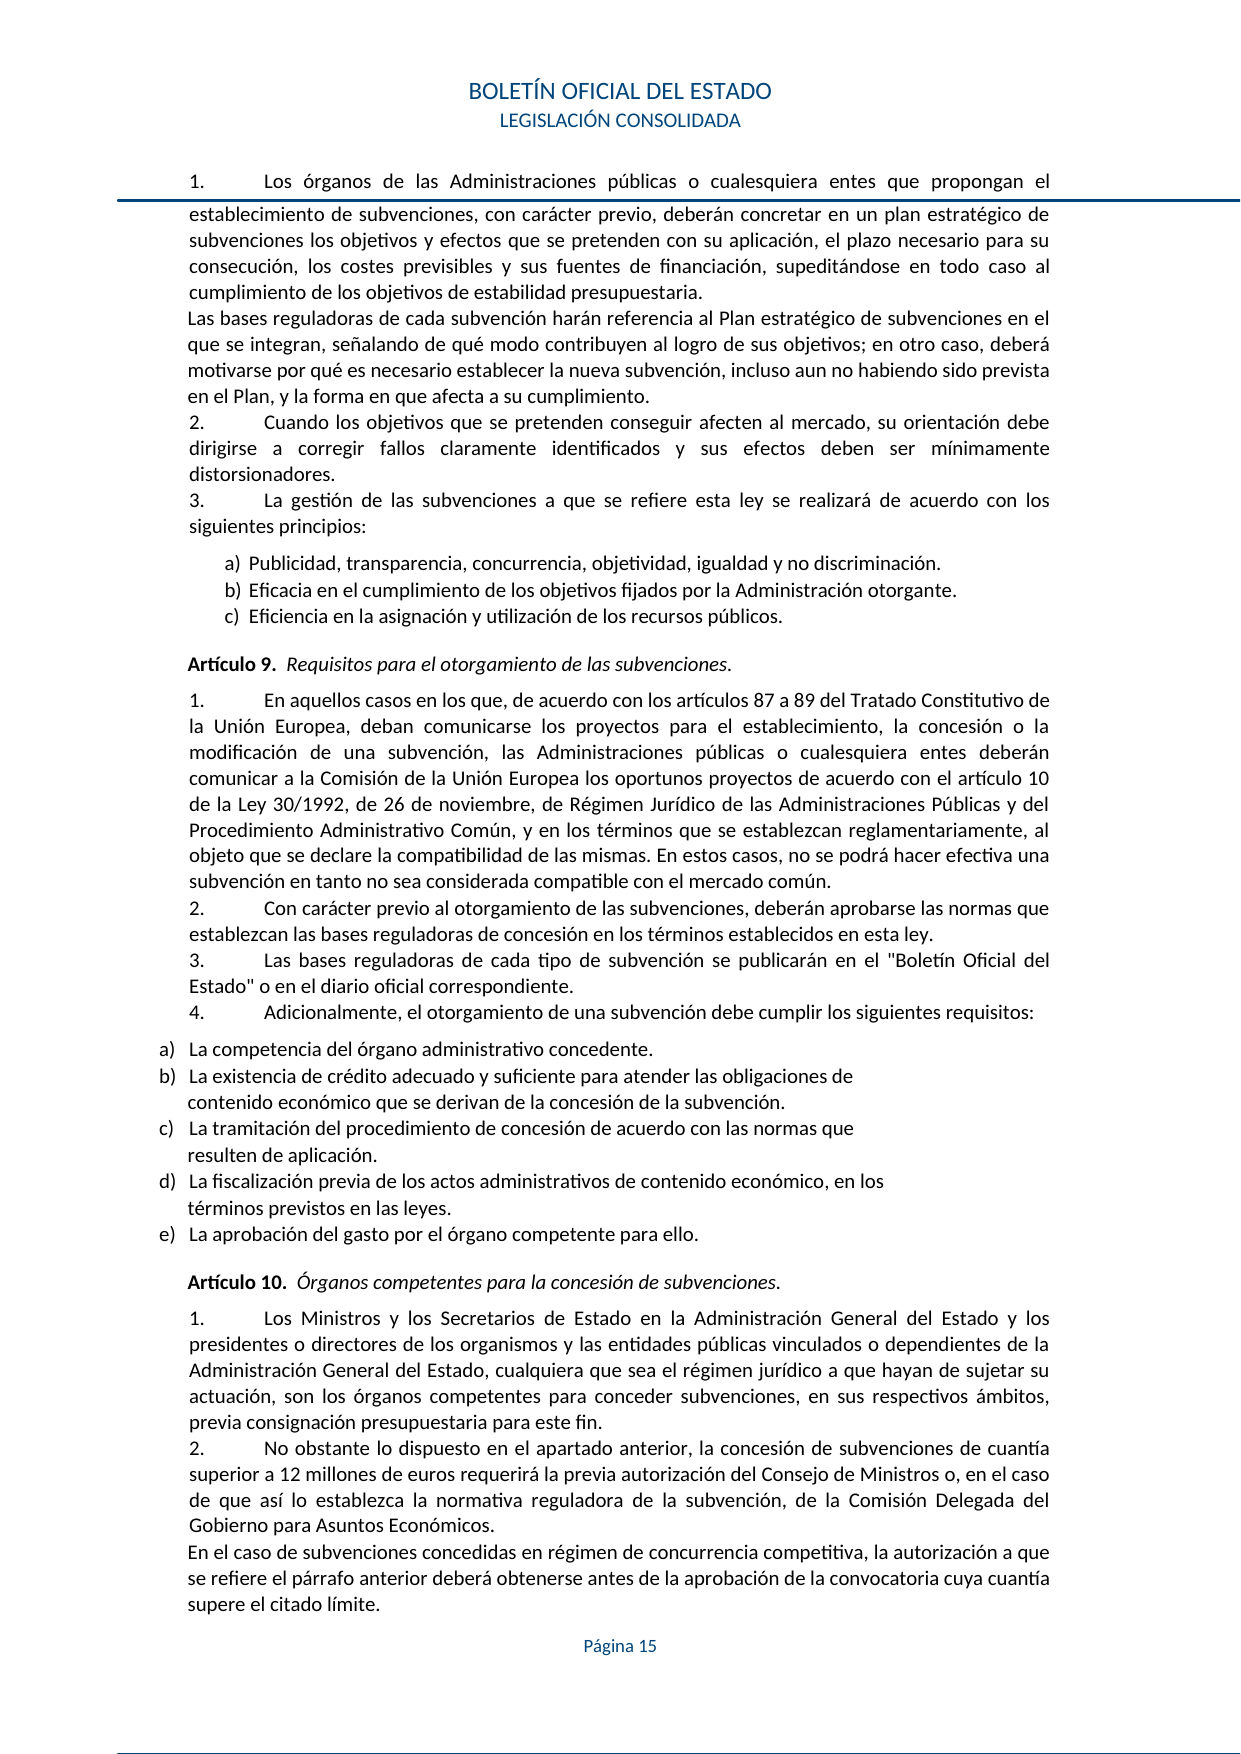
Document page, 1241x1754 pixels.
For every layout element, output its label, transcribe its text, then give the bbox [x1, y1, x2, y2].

text Las bases reguladoras de cada subvención harán referencia al Plan estratégico de subvenciones en el que se integran, señalando de qué modo contribuyen al logro de sus objetivos; en otro caso, deberá motivarse por qué es necesario establecer la nueva subvención, incluso aun no habiendo sido prevista en el Plan, y la forma en que afecta a su cumplimiento. [187, 306, 1051, 408]
list No obstante lo dispuesto en el apartado anterior, la concesión de subvenciones de cuantía superior a 12 millones de euros requerirá la previa autorización del Consejo de Ministros o, en el caso de que así lo establezca la normativa reguladora de la subvención, de la Comisión Delegada del Gobierno para Asuntos Económicos. [189, 1435, 1051, 1538]
list Los órganos de las Administraciones públicas o cualesquiera entes que propongan el [189, 168, 1051, 199]
list Los Ministros y los Secretarios de Estado en la Administración General del Estado y los presidentes o directores de los organismos y las entidades públicas vinculados o dependientes de la Administración General del Estado, cualquiera que sea el régimen jurídico a que hayan de sujetar su actuación, son los órganos competentes para conceder subvenciones, en sus respectivos ámbitos, previa consignación presupuestaria para este fin. [189, 1306, 1051, 1434]
list Con carácter previo al otorgamiento de las subvenciones, deberán aprobarse las normas que establezcan las bases reguladoras de concesión en los términos establecidos en esta ley. [189, 895, 1051, 946]
list La aprobación del gasto por el órgano competente para ello. [159, 1221, 1051, 1246]
list La existencia de crédito adecuado y suficiente para atender las obligaciones de [159, 1063, 1051, 1088]
text Artículo 9. Requisitos para el otorgamiento de las subvenciones. [187, 651, 1051, 677]
text En el caso de subvenciones concedidas en régimen de concurrencia competitiva, la autorización a que se refiere el párrafo anterior deberá obtenerse antes de la aprobación de la convocatoria cuya cuantía supere el citado límite. [187, 1539, 1051, 1616]
list Eficiencia en la asignación y utilización de los recursos públicos. [224, 603, 1051, 629]
text contenido económico que se derivan de la concesión de la subvención. [187, 1089, 1051, 1115]
list Publicidad, transparencia, concurrencia, objetividad, igualdad y no discriminación. [224, 551, 1051, 576]
list La fiscalización previa de los actos administrativos de contenido económico, en los [159, 1168, 1051, 1194]
text resulten de aplicación. [187, 1142, 1051, 1167]
list Cuando los objetivos que se pretenden conseguir afecten al mercado, su orientación debe dirigirse a corregir fallos claramente identificados y sus efectos deben ser mínimamente distorsionadores. [189, 409, 1051, 486]
list La gestión de las subvenciones a que se refiere esta ley se realizará de acuerdo con los siguientes principios: [189, 487, 1051, 539]
list La tramitación del procedimiento de concesión de acuerdo con las normas que [159, 1116, 1051, 1141]
list En aquellos casos en los que, de acuerdo con los artículos 87 a 89 del Tratado Constitutivo de la Unión Europea, deban comunicarse los proyectos para el establecimiento, la concesión o la modificación de una subvención, las Administraciones públicas o cualesquiera entes deberán comunicar a la Comisión de la Unión Europea los oportunos proyectos de acuerdo con el artículo 10 de la Ley 30/1992, de 26 de noviembre, de Régimen Jurídico de las Administraciones Públicas y del Procedimiento Administrativo Común, y en los términos que se establezcan reglamentariamente, al objeto que se declare la compatibilidad de las mismas. En estos casos, no se podrá hacer efectiva una subvención en tanto no sea considerada compatible con el mercado común. [189, 688, 1051, 894]
text términos previstos en las leyes. [187, 1195, 1051, 1220]
list establecimiento de subvenciones, con carácter previo, deberán concretar en un plan estratégico de subvenciones los objetivos y efectos que se pretenden con su aplicación, el plazo necesario para su consecución, los costes previsibles y sus fuentes de financiación, supeditándose en todo caso al cumplimiento de los objetivos de estabilidad presupuestaria. [189, 202, 1051, 304]
list Las bases reguladoras de cada tipo de subvención se publicarán en el "Boletín Oficial del Estado" o en el diario oficial correspondiente. [189, 947, 1051, 998]
text Artículo 10. Órganos competentes para la concesión de subvenciones. [187, 1269, 1051, 1294]
list Adicionalmente, el otorgamiento de una subvención debe cumplir los siguientes requisitos: [189, 999, 1051, 1025]
list La competencia del órgano administrativo concedente. [159, 1037, 1051, 1062]
list Eficacia en el cumplimiento de los objetivos fijados por la Administración otorgante. [224, 577, 1051, 602]
